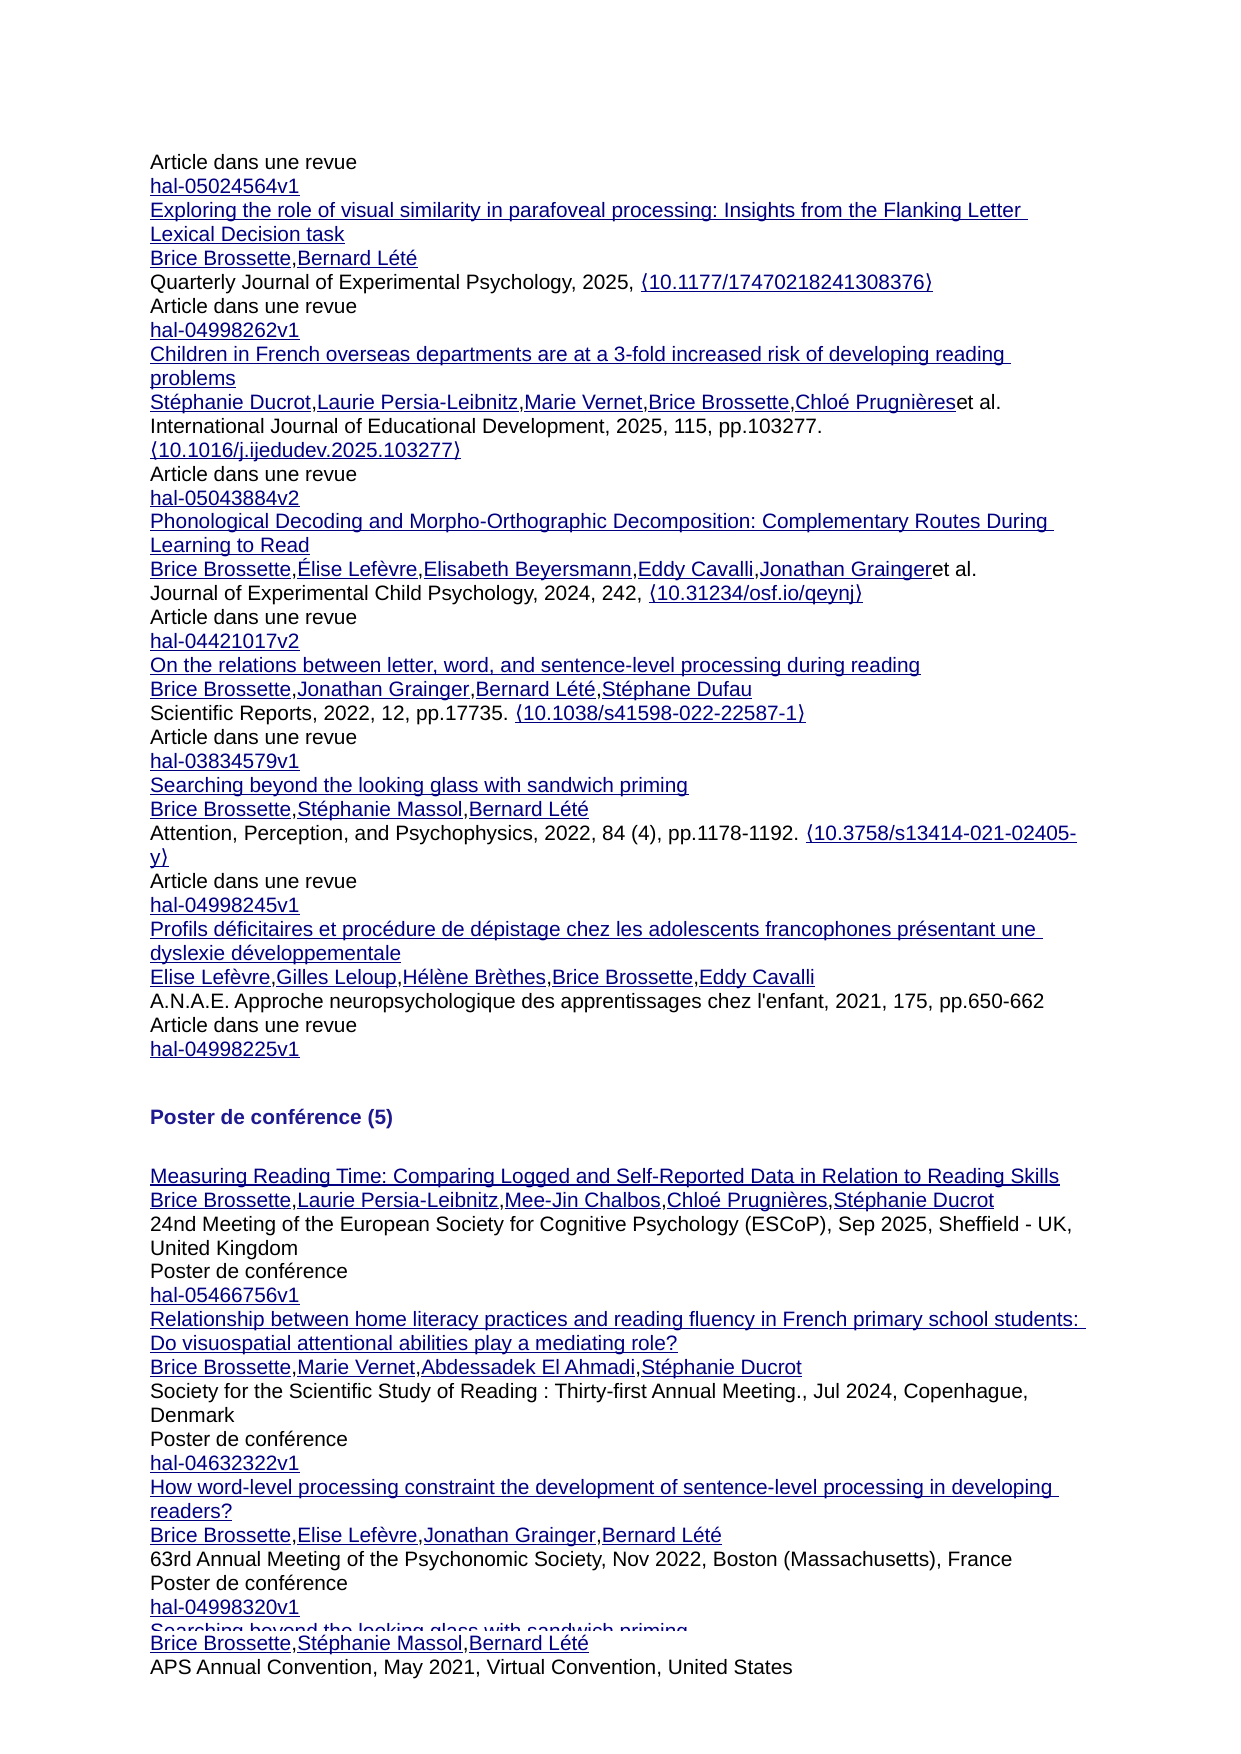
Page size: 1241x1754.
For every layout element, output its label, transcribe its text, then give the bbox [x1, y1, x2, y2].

subtitle Poster de conférence (5) [150, 1105, 1090, 1129]
table_cell Profils déficitaires et procédure de dépistage chez les adolescents francophones présentant une dyslexie développementale Elise Lefèvre,Gilles Leloup,Hélène Brèthes,Brice Brossette,Eddy Cavalli A.N.A.E. Approche neuropsychologique des apprentissages chez l'enfant, 2021, 175, pp.650-662 Article dans une revue hal-04998225v1 [150, 917, 1090, 1060]
table_cell Searching beyond the looking glass with sandwich priming Brice Brossette,Stéphanie Massol,Bernard Lété APS Annual Convention, May 2021, Virtual Convention, United States [150, 1619, 1090, 1679]
table_header Measuring Reading Time: Comparing Logged and Self-Reported Data in Relation to Reading Skills Brice Brossette,Laurie Persia-Leibnitz,Mee-Jin Chalbos,Chloé Prugnières,Stéphanie Ducrot 24nd Meeting of the European Society for Cognitive Psychology (ESCoP), Sep 2025, Sheffield - UK, United Kingdom Poster de conférence hal-05466756v1 [150, 1164, 1090, 1307]
table_cell Phonological Decoding and Morpho-Orthographic Decomposition: Complementary Routes During Learning to Read Brice Brossette,Élise Lefèvre,Elisabeth Beyersmann,Eddy Cavalli,Jonathan Graingeret al. Journal of Experimental Child Psychology, 2024, 242, ⟨10.31234/osf.io/qeynj⟩ Article dans une revue hal-04421017v2 [150, 509, 1090, 653]
table_cell Searching beyond the looking glass with sandwich priming Brice Brossette,Stéphanie Massol,Bernard Lété Attention, Perception, and Psychophysics, 2022, 84 (4), pp.1178-1192. ⟨10.3758/s13414-021-02405-y⟩ Article dans une revue hal-04998245v1 [150, 773, 1090, 917]
table_cell Relationship between home literacy practices and reading fluency in French primary school students: Do visuospatial attentional abilities play a mediating role? Brice Brossette,Marie Vernet,Abdessadek El Ahmadi,Stéphanie Ducrot Society for the Scientific Study of Reading : Thirty-first Annual Meeting., Jul 2024, Copenhague, Denmark Poster de conférence hal-04632322v1 [150, 1307, 1090, 1475]
table_cell On the relations between letter, word, and sentence-level processing during reading Brice Brossette,Jonathan Grainger,Bernard Lété,Stéphane Dufau Scientific Reports, 2022, 12, pp.17735. ⟨10.1038/s41598-022-22587-1⟩ Article dans une revue hal-03834579v1 [150, 653, 1090, 773]
table_cell How word-level processing constraint the development of sentence-level processing in developing readers? Brice Brossette,Elise Lefèvre,Jonathan Grainger,Bernard Lété 63rd Annual Meeting of the Psychonomic Society, Nov 2022, Boston (Massachusetts), France Poster de conférence hal-04998320v1 [150, 1475, 1090, 1619]
table_cell Exploring the role of visual similarity in parafoveal processing: Insights from the Flanking Letter Lexical Decision task Brice Brossette,Bernard Lété Quarterly Journal of Experimental Psychology, 2025, ⟨10.1177/17470218241308376⟩ Article dans une revue hal-04998262v1 [150, 198, 1090, 342]
table_cell Children in French overseas departments are at a 3-fold increased risk of developing reading problems Stéphanie Ducrot,Laurie Persia-Leibnitz,Marie Vernet,Brice Brossette,Chloé Prugnièreset al. International Journal of Educational Development, 2025, 115, pp.103277. ⟨10.1016/j.ijedudev.2025.103277⟩ Article dans une revue hal-05043884v2 [150, 342, 1090, 509]
table_cell Article dans une revue hal-05024564v1 [150, 150, 1090, 198]
